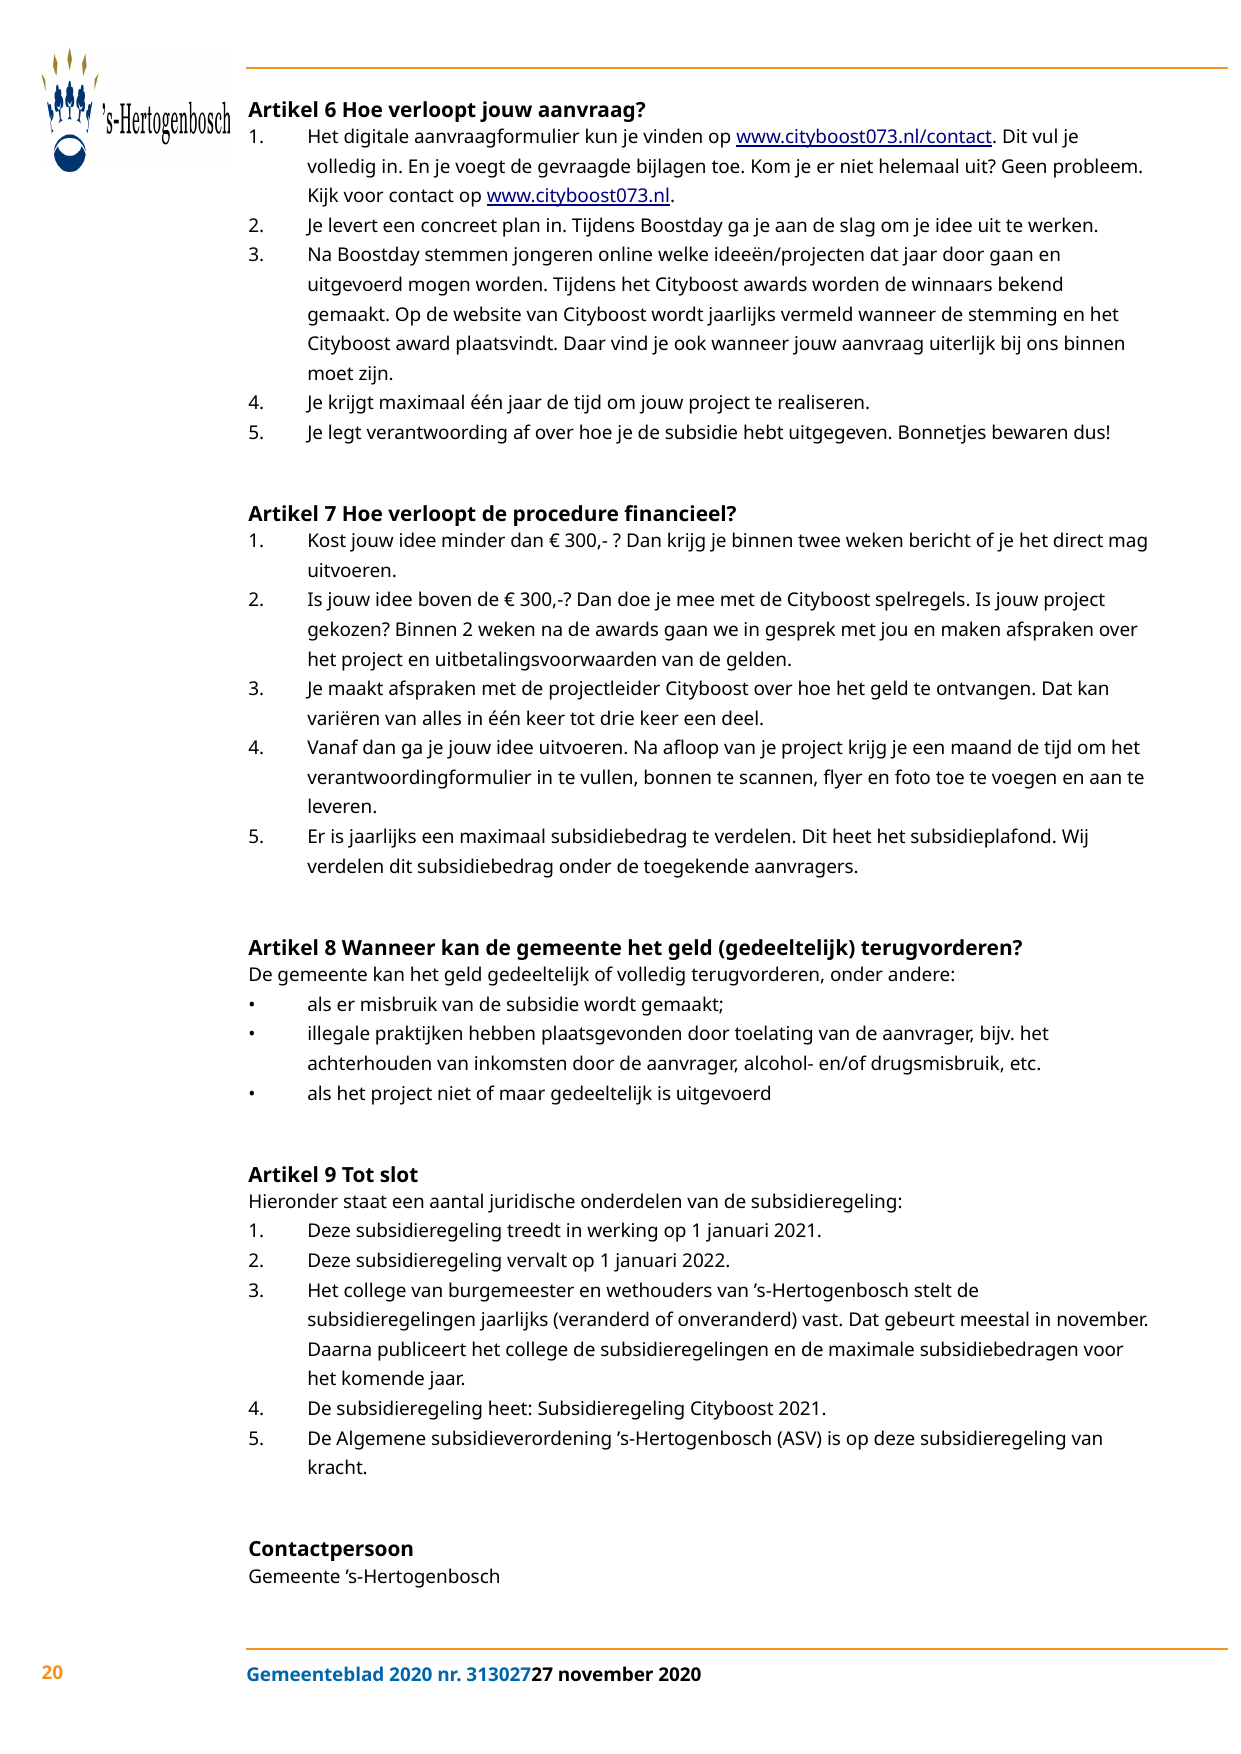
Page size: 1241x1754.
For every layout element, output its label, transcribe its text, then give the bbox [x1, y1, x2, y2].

text Artikel 6 Hoe verloopt jouw aanvraag? [248, 95, 1152, 123]
list illegale praktijken hebben plaatsgevonden door toelating van de aanvrager, bijv. het achterhouden van inkomsten door de aanvrager, alcohol- en/of drugsmisbruik, etc. [248, 1021, 1152, 1076]
list Vanaf dan ga je jouw idee uitvoeren. Na afloop van je project krijg je een maand de tijd om het verantwoordingformulier in te vullen, bonnen te scannen, flyer en foto toe te voegen en aan te leveren. [248, 734, 1152, 819]
list Het digitale aanvraagformulier kun je vinden op www.cityboost073.nl/contact. Dit vul je volledig in. En je voegt de gevraagde bijlagen toe. Kom je er niet helemaal uit? Geen probleem. Kijk voor contact op www.cityboost073.nl. [248, 123, 1152, 208]
list Je legt verantwoording af over hoe je de subsidie hebt uitgegeven. Bonnetjes bewaren dus! [248, 419, 1152, 445]
list als het project niet of maar gedeeltelijk is uitgevoerd [248, 1080, 1152, 1105]
text Artikel 7 Hoe verloopt de procedure financieel? [248, 499, 1152, 527]
list Kost jouw idee minder dan € 300,- ? Dan krijg je binnen twee weken bericht of je het direct mag uitvoeren. [248, 527, 1152, 583]
picture [41, 47, 231, 172]
list De subsidieregeling heet: Subsidieregeling Cityboost 2021. [248, 1395, 1152, 1421]
list Er is jaarlijks een maximaal subsidiebedrag te verdelen. Dit heet het subsidieplafond. Wij verdelen dit subsidiebedrag onder de toegekende aanvragers. [248, 823, 1152, 879]
list De Algemene subsidieverordening ’s-Hertogenbosch (ASV) is op deze subsidieregeling van kracht. [248, 1425, 1152, 1480]
list als er misbruik van de subsidie wordt gemaakt; [248, 991, 1152, 1017]
list Deze subsidieregeling vervalt op 1 januari 2022. [248, 1247, 1152, 1273]
list Na Boostday stemmen jongeren online welke ideeën/projecten dat jaar door gaan en uitgevoerd mogen worden. Tijdens het Cityboost awards worden de winnaars bekend gemaakt. Op de website van Cityboost wordt jaarlijks vermeld wanneer de stemming en het Cityboost award plaatsvindt. Daar vind je ook wanneer jouw aanvraag uiterlijk bij ons binnen moet zijn. [248, 242, 1152, 386]
text Gemeente ’s-Hertogenbosch [248, 1563, 1152, 1588]
list Je krijgt maximaal één jaar de tijd om jouw project te realiseren. [248, 389, 1152, 415]
text Contactpersoon [248, 1534, 1152, 1563]
list Deze subsidieregeling treedt in werking op 1 januari 2021. [248, 1218, 1152, 1243]
text Hieronder staat een aantal juridische onderdelen van de subsidieregeling: [248, 1188, 1152, 1214]
text De gemeente kan het geld gedeeltelijk of volledig terugvorderen, onder andere: [248, 961, 1152, 987]
list Je maakt afspraken met de projectleider Cityboost over hoe het geld te ontvangen. Dat kan variëren van alles in één keer tot drie keer een deel. [248, 675, 1152, 731]
list Het college van burgemeester en wethouders van ’s-Hertogenbosch stelt de subsidieregelingen jaarlijks (veranderd of onveranderd) vast. Dat gebeurt meestal in november. Daarna publiceert het college de subsidieregelingen en de maximale subsidiebedragen voor het komende jaar. [248, 1277, 1152, 1391]
list Je levert een concreet plan in. Tijdens Boostday ga je aan de slag om je idee uit te werken. [248, 212, 1152, 238]
text Artikel 8 Wanneer kan de gemeente het geld (gedeeltelijk) terugvorderen? [248, 933, 1152, 961]
text Artikel 9 Tot slot [248, 1160, 1152, 1188]
list Is jouw idee boven de € 300,-? Dan doe je mee met de Cityboost spelregels. Is jouw project gekozen? Binnen 2 weken na de awards gaan we in gesprek met jou en maken afspraken over het project en uitbetalingsvoorwaarden van de gelden. [248, 587, 1152, 672]
